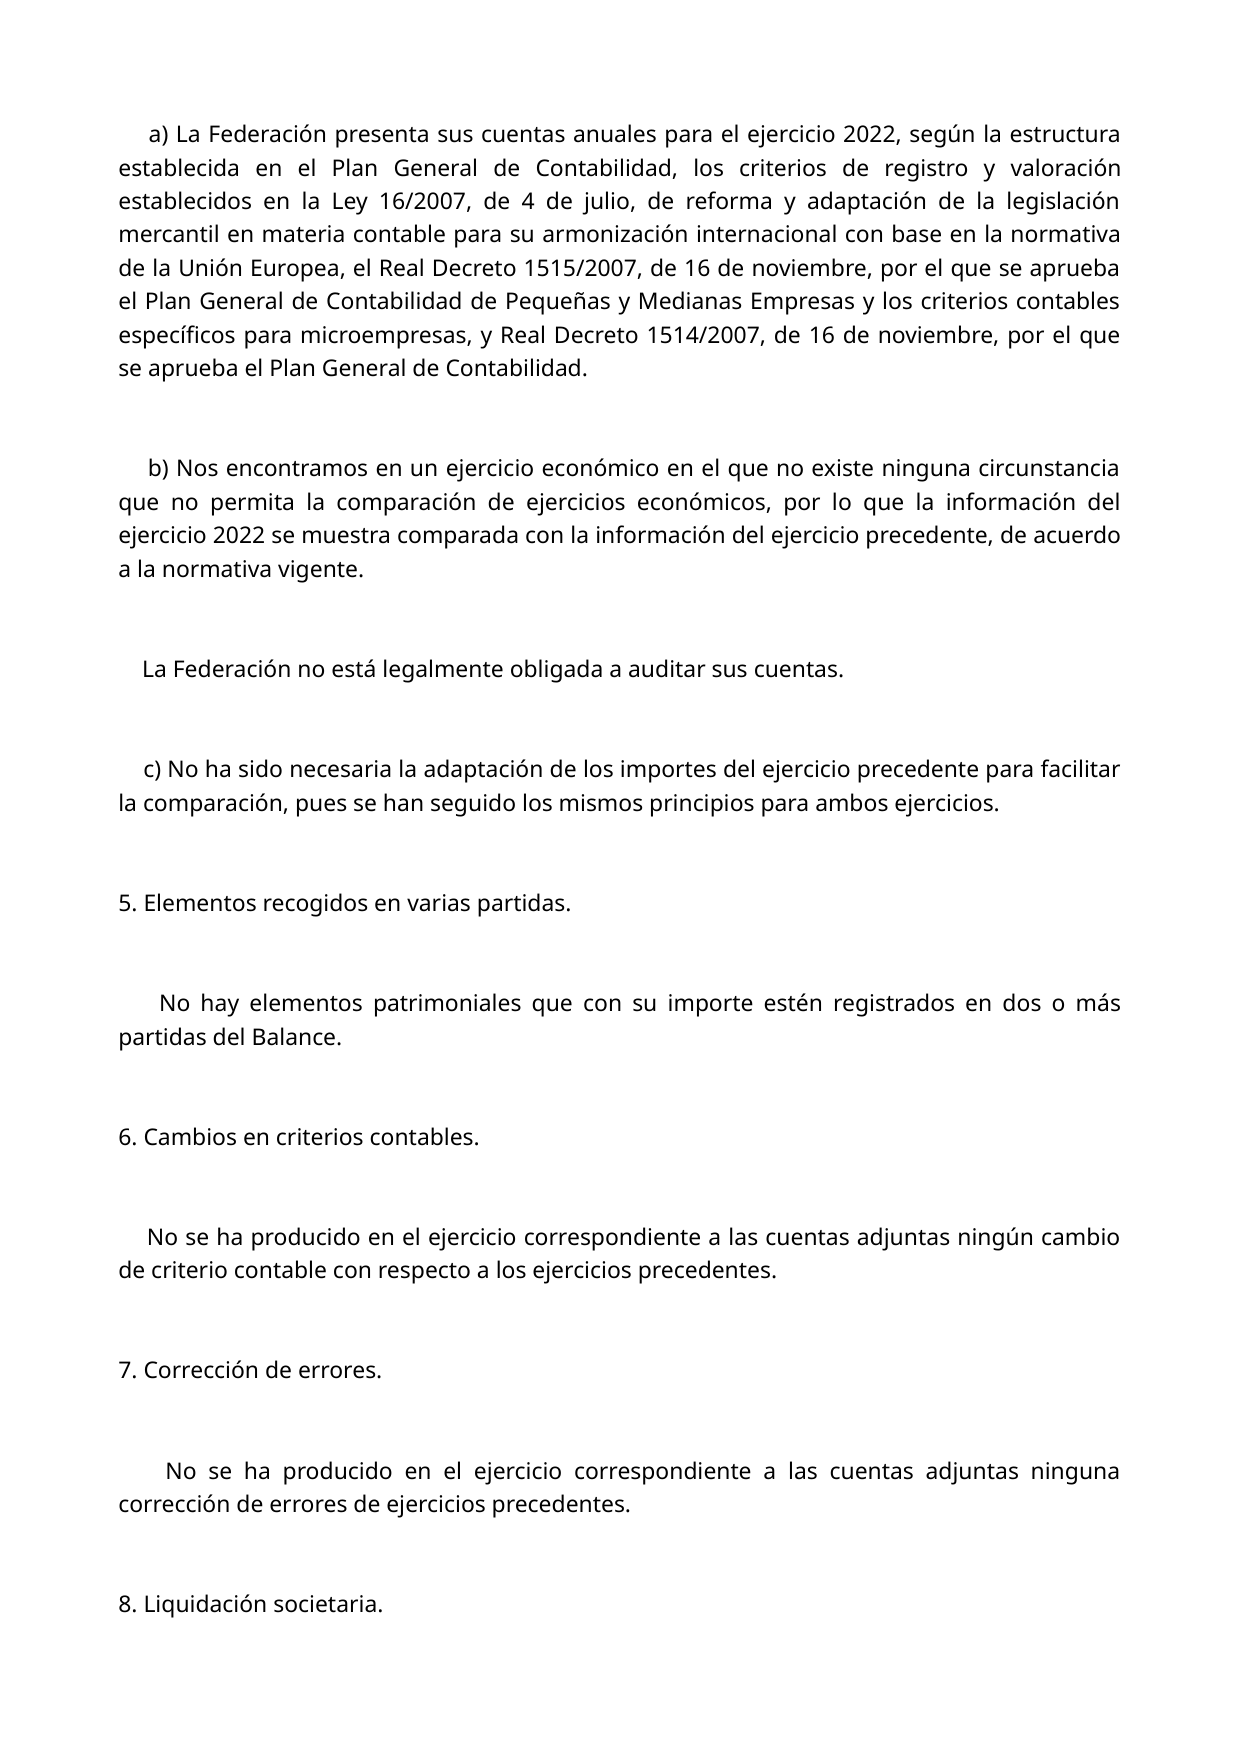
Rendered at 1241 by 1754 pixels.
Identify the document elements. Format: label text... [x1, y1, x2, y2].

text c) No ha sido necesaria la adaptación de los importes del ejercicio precedente para facilitar la comparación, pues se han seguido los mismos principios para ambos ejercicios. [118, 753, 1122, 818]
text No hay elementos patrimoniales que con su importe estén registrados en dos o más partidas del Balance. [118, 987, 1122, 1052]
text No se ha producido en el ejercicio correspondiente a las cuentas adjuntas ningún cambio de criterio contable con respecto a los ejercicios precedentes. [118, 1221, 1122, 1286]
text La Federación no está legalmente obligada a auditar sus cuentas. [118, 653, 1122, 684]
text 7. Corrección de errores. [118, 1354, 1122, 1386]
text b) Nos encontramos en un ejercicio económico en el que no existe ninguna circunstancia que no permita la comparación de ejercicios económicos, por lo que la información del ejercicio 2022 se muestra comparada con la información del ejercicio precedente, de acuerdo a la normativa vigente. [118, 452, 1122, 584]
text 5. Elementos recogidos en varias partidas. [118, 887, 1122, 918]
text 8. Liquidación societaria. [118, 1588, 1122, 1619]
text 6. Cambios en criterios contables. [118, 1121, 1122, 1152]
text a) La Federación presenta sus cuentas anuales para el ejercicio 2022, según la estructura establecida en el Plan General de Contabilidad, los criterios de registro y valoración establecidos en la Ley 16/2007, de 4 de julio, de reforma y adaptación de la legislación mercantil en materia contable para su armonización internacional con base en la normativa de la Unión Europea, el Real Decreto 1515/2007, de 16 de noviembre, por el que se aprueba el Plan General de Contabilidad de Pequeñas y Medianas Empresas y los criterios contables específicos para microempresas, y Real Decreto 1514/2007, de 16 de noviembre, por el que se aprueba el Plan General de Contabilidad. [118, 118, 1122, 383]
text No se ha producido en el ejercicio correspondiente a las cuentas adjuntas ninguna corrección de errores de ejercicios precedentes. [118, 1455, 1122, 1519]
